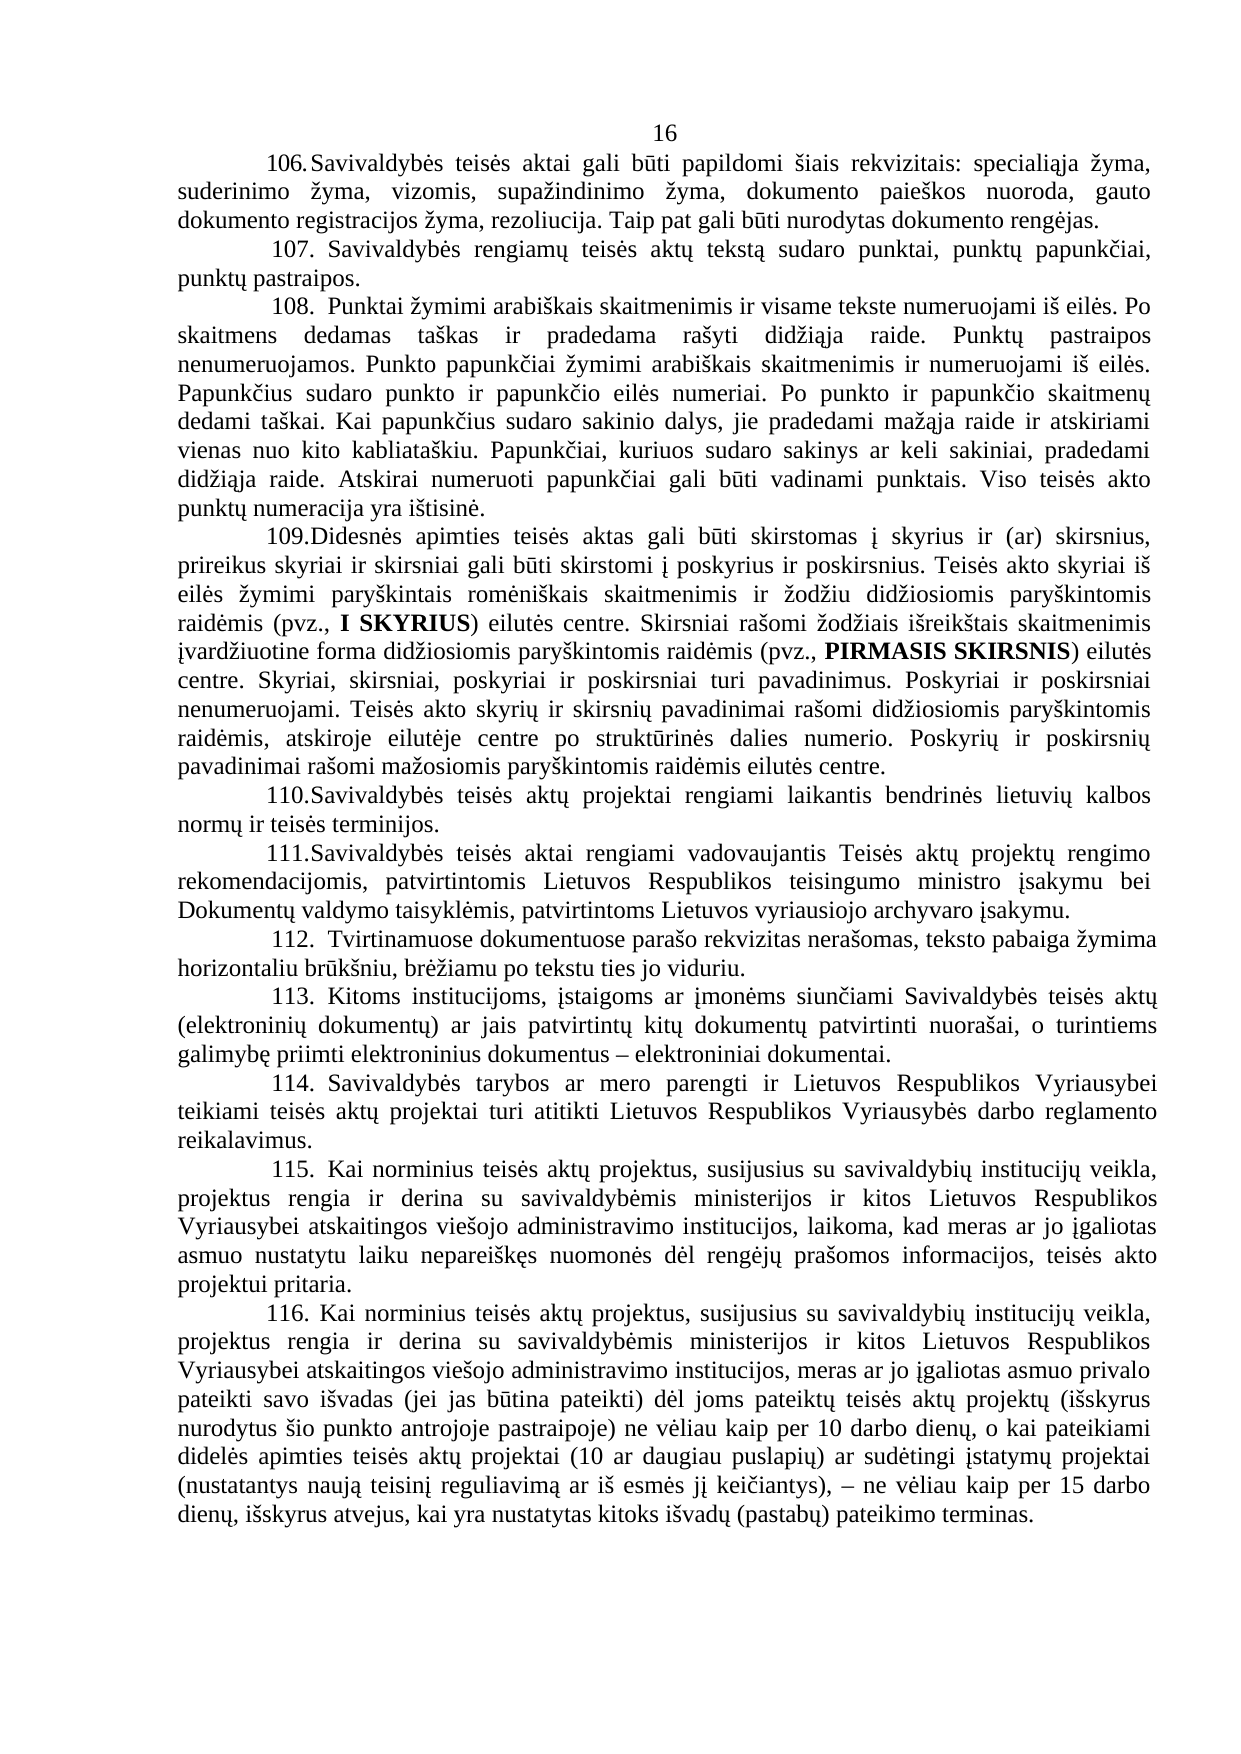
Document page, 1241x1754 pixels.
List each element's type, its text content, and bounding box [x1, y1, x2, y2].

text 115. Kai norminius teisės aktų projektus, susijusius su savivaldybių institucijų veikla, projektus rengia ir derina su savivaldybėmis ministerijos ir kitos Lietuvos Respublikos Vyriausybei atskaitingos viešojo administravimo institucijos, laikoma, kad meras ar jo įgaliotas asmuo nustatytu laiku nepareiškęs nuomonės dėl rengėjų prašomos informacijos, teisės akto projektui pritaria. [177, 1154, 1158, 1298]
text 113. Kitoms institucijoms, įstaigoms ar įmonėms siunčiami Savivaldybės teisės aktų (elektroninių dokumentų) ar jais patvirtintų kitų dokumentų patvirtinti nuorašai, o turintiems galimybę priimti elektroninius dokumentus – elektroniniai dokumentai. [177, 981, 1158, 1068]
text 108. Punktai žymimi arabiškais skaitmenimis ir visame tekste numeruojami iš eilės. Po skaitmens dedamas taškas ir pradedama rašyti didžiąja raide. Punktų pastraipos nenumeruojamos. Punkto papunkčiai žymimi arabiškais skaitmenimis ir numeruojami iš eilės. Papunkčius sudaro punkto ir papunkčio eilės numeriai. Po punkto ir papunkčio skaitmenų dedami taškai. Kai papunkčius sudaro sakinio dalys, jie pradedami mažąja raide ir atskiriami vienas nuo kito kabliataškiu. Papunkčiai, kuriuos sudaro sakinys ar keli sakiniai, pradedami didžiąja raide. Atskirai numeruoti papunkčiai gali būti vadinami punktais. Viso teisės akto punktų numeracija yra ištisinė. [177, 291, 1152, 521]
text 109. Didesnės apimties teisės aktas gali būti skirstomas į skyrius ir (ar) skirsnius, prireikus skyriai ir skirsniai gali būti skirstomi į poskyrius ir poskirsnius. Teisės akto skyriai iš eilės žymimi paryškintais romėniškais skaitmenimis ir žodžiu didžiosiomis paryškintomis raidėmis (pvz., I SKYRIUS) eilutės centre. Skirsniai rašomi žodžiais išreikštais skaitmenimis įvardžiuotine forma didžiosiomis paryškintomis raidėmis (pvz., PIRMASIS SKIRSNIS) eilutės centre. Skyriai, skirsniai, poskyriai ir poskirsniai turi pavadinimus. Poskyriai ir poskirsniai nenumeruojami. Teisės akto skyrių ir skirsnių pavadinimai rašomi didžiosiomis paryškintomis raidėmis, atskiroje eilutėje centre po struktūrinės dalies numerio. Poskyrių ir poskirsnių pavadinimai rašomi mažosiomis paryškintomis raidėmis eilutės centre. [177, 521, 1152, 780]
text 106. Savivaldybės teisės aktai gali būti papildomi šiais rekvizitais: specialiąja žyma, suderinimo žyma, vizomis, supažindinimo žyma, dokumento paieškos nuoroda, gauto dokumento registracijos žyma, rezoliucija. Taip pat gali būti nurodytas dokumento rengėjas. [177, 148, 1152, 234]
text 116. Kai norminius teisės aktų projektus, susijusius su savivaldybių institucijų veikla, projektus rengia ir derina su savivaldybėmis ministerijos ir kitos Lietuvos Respublikos Vyriausybei atskaitingos viešojo administravimo institucijos, meras ar jo įgaliotas asmuo privalo pateikti savo išvadas (jei jas būtina pateikti) dėl joms pateiktų teisės aktų projektų (išskyrus nurodytus šio punkto antrojoje pastraipoje) ne vėliau kaip per 10 darbo dienų, o kai pateikiami didelės apimties teisės aktų projektai (10 ar daugiau puslapių) ar sudėtingi įstatymų projektai (nustatantys naują teisinį reguliavimą ar iš esmės jį keičiantys), – ne vėliau kaip per 15 darbo dienų, išskyrus atvejus, kai yra nustatytas kitoks išvadų (pastabų) pateikimo terminas. [177, 1298, 1152, 1528]
text 107. Savivaldybės rengiamų teisės aktų tekstą sudaro punktai, punktų papunkčiai, punktų pastraipos. [177, 234, 1152, 291]
text 114. Savivaldybės tarybos ar mero parengti ir Lietuvos Respublikos Vyriausybei teikiami teisės aktų projektai turi atitikti Lietuvos Respublikos Vyriausybės darbo reglamento reikalavimus. [177, 1068, 1158, 1154]
text 110. Savivaldybės teisės aktų projektai rengiami laikantis bendrinės lietuvių kalbos normų ir teisės terminijos. [177, 780, 1152, 838]
text 112. Tvirtinamuose dokumentuose parašo rekvizitas nerašomas, teksto pabaiga žymima horizontaliu brūkšniu, brėžiamu po tekstu ties jo viduriu. [177, 924, 1158, 981]
text 111. Savivaldybės teisės aktai rengiami vadovaujantis Teisės aktų projektų rengimo rekomendacijomis, patvirtintomis Lietuvos Respublikos teisingumo ministro įsakymu bei Dokumentų valdymo taisyklėmis, patvirtintoms Lietuvos vyriausiojo archyvaro įsakymu. [177, 838, 1152, 924]
